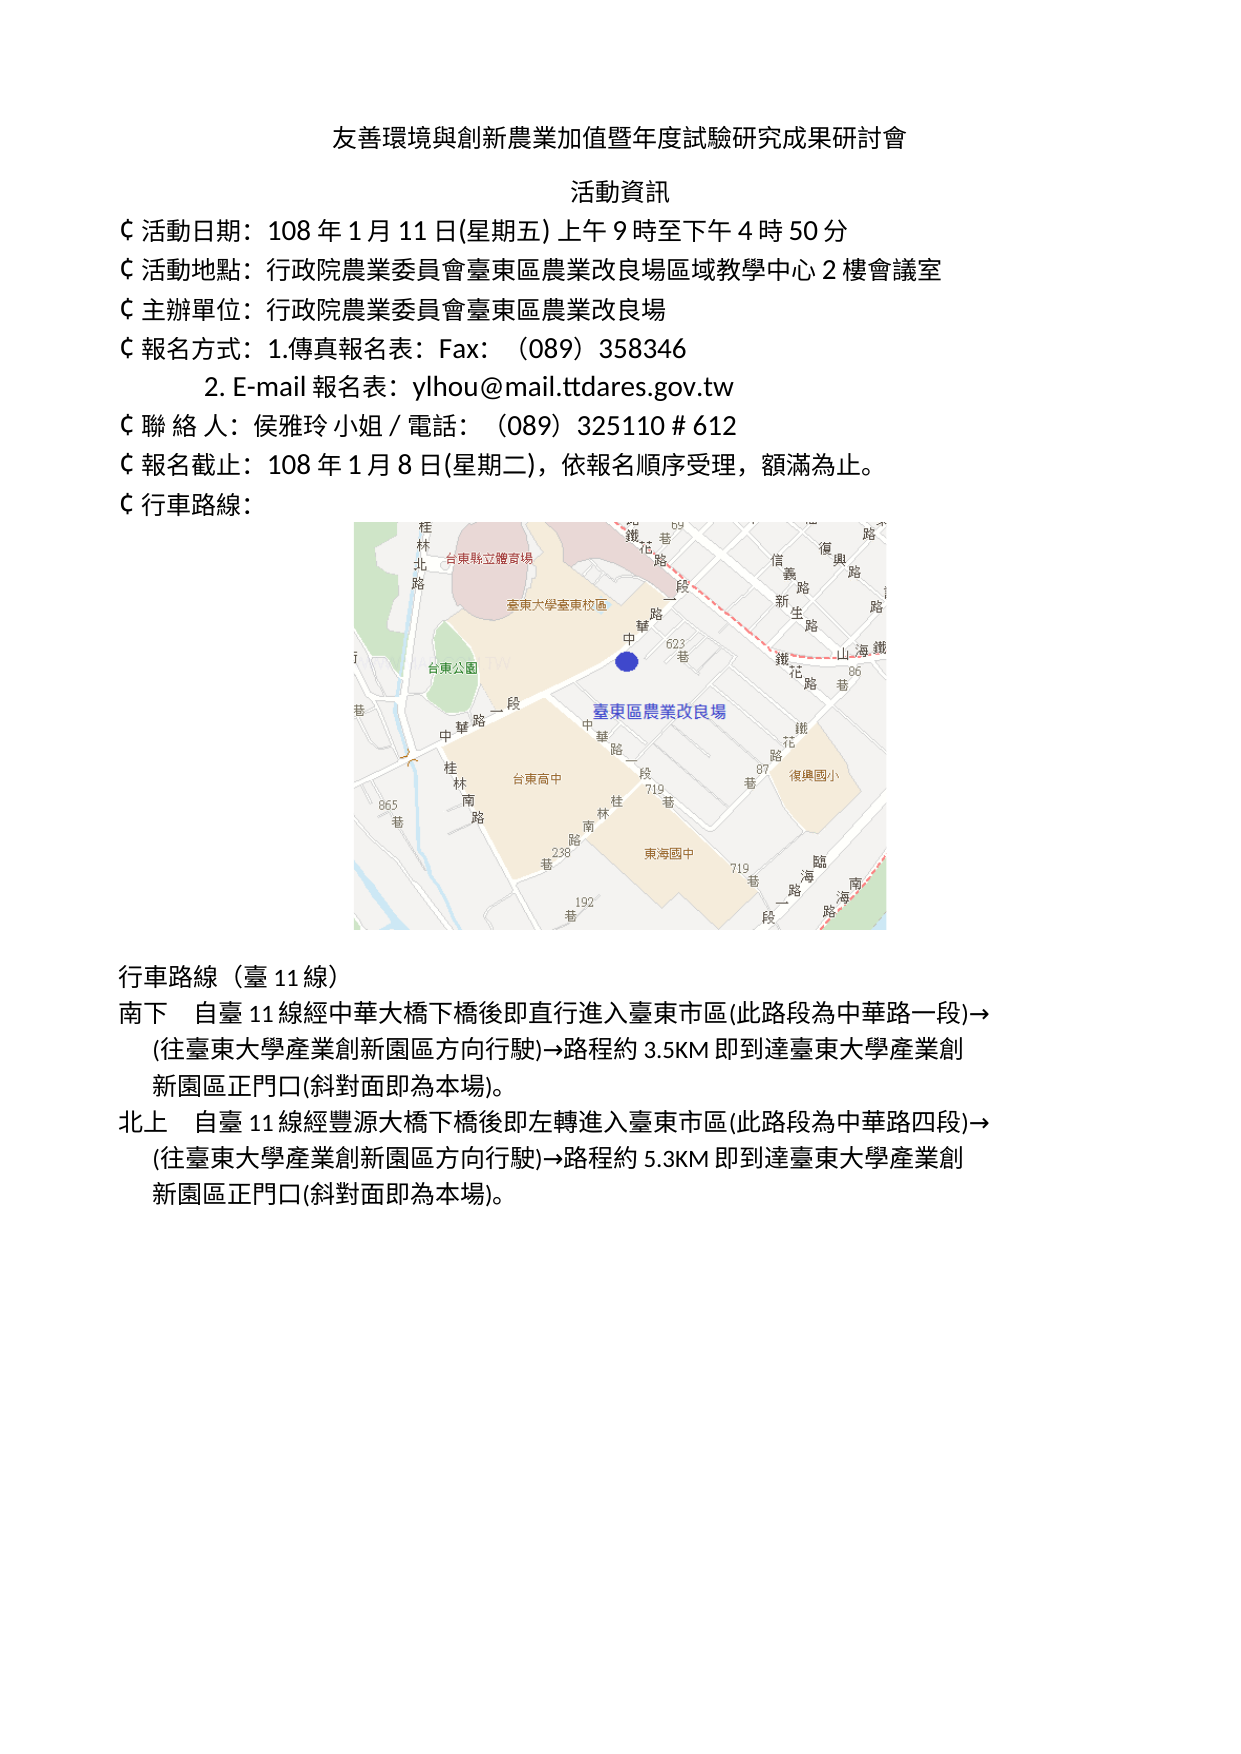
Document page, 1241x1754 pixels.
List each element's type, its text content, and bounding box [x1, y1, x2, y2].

text ¢ 聯 絡 人：侯雅玲 小姐 / 電話：（089）325110 # 612 [118, 404, 1118, 443]
text ¢ 報名方式：1.傳真報名表：Fax：（089）358346 [118, 328, 1118, 367]
text 2. E-mail報名表：ylhou@mail.ttdares.gov.tw [118, 367, 1118, 404]
text 北上 自臺11線經豐源大橋下橋後即左轉進入臺東市區(此路段為中華路四段)→ (往臺東大學產業創新園區方向行駛)→路程約5.3KM即到達臺東大學產業創 新園區正門口(斜對面即為本場)。 [118, 1102, 1122, 1211]
text ¢ 主辦單位：行政院農業委員會臺東區農業改良場 [118, 288, 1118, 328]
text ¢ 報名截止：108年1月8日(星期二)，依報名順序受理，額滿為止。 [118, 443, 1118, 483]
text ¢ 行車路線： [118, 483, 1122, 523]
text ¢ 活動地點：行政院農業委員會臺東區農業改良場區域教學中心2樓會議室 [118, 248, 1118, 288]
text 活動資訊 [118, 172, 1122, 209]
text ¢ 活動日期：108年1月11日(星期五) 上午9時至下午4時50分 [118, 209, 1118, 248]
text 南下 自臺11線經中華大橋下橋後即直行進入臺東市區(此路段為中華路一段)→ (往臺東大學產業創新園區方向行駛)→路程約3.5KM即到達臺東大學產業創 新園區正門口(斜對面即為本場)。 [118, 993, 1122, 1102]
text 友善環境與創新農業加值暨年度試驗研究成果研討會 [118, 118, 1122, 154]
text 行車路線（臺11線） [118, 957, 1122, 993]
